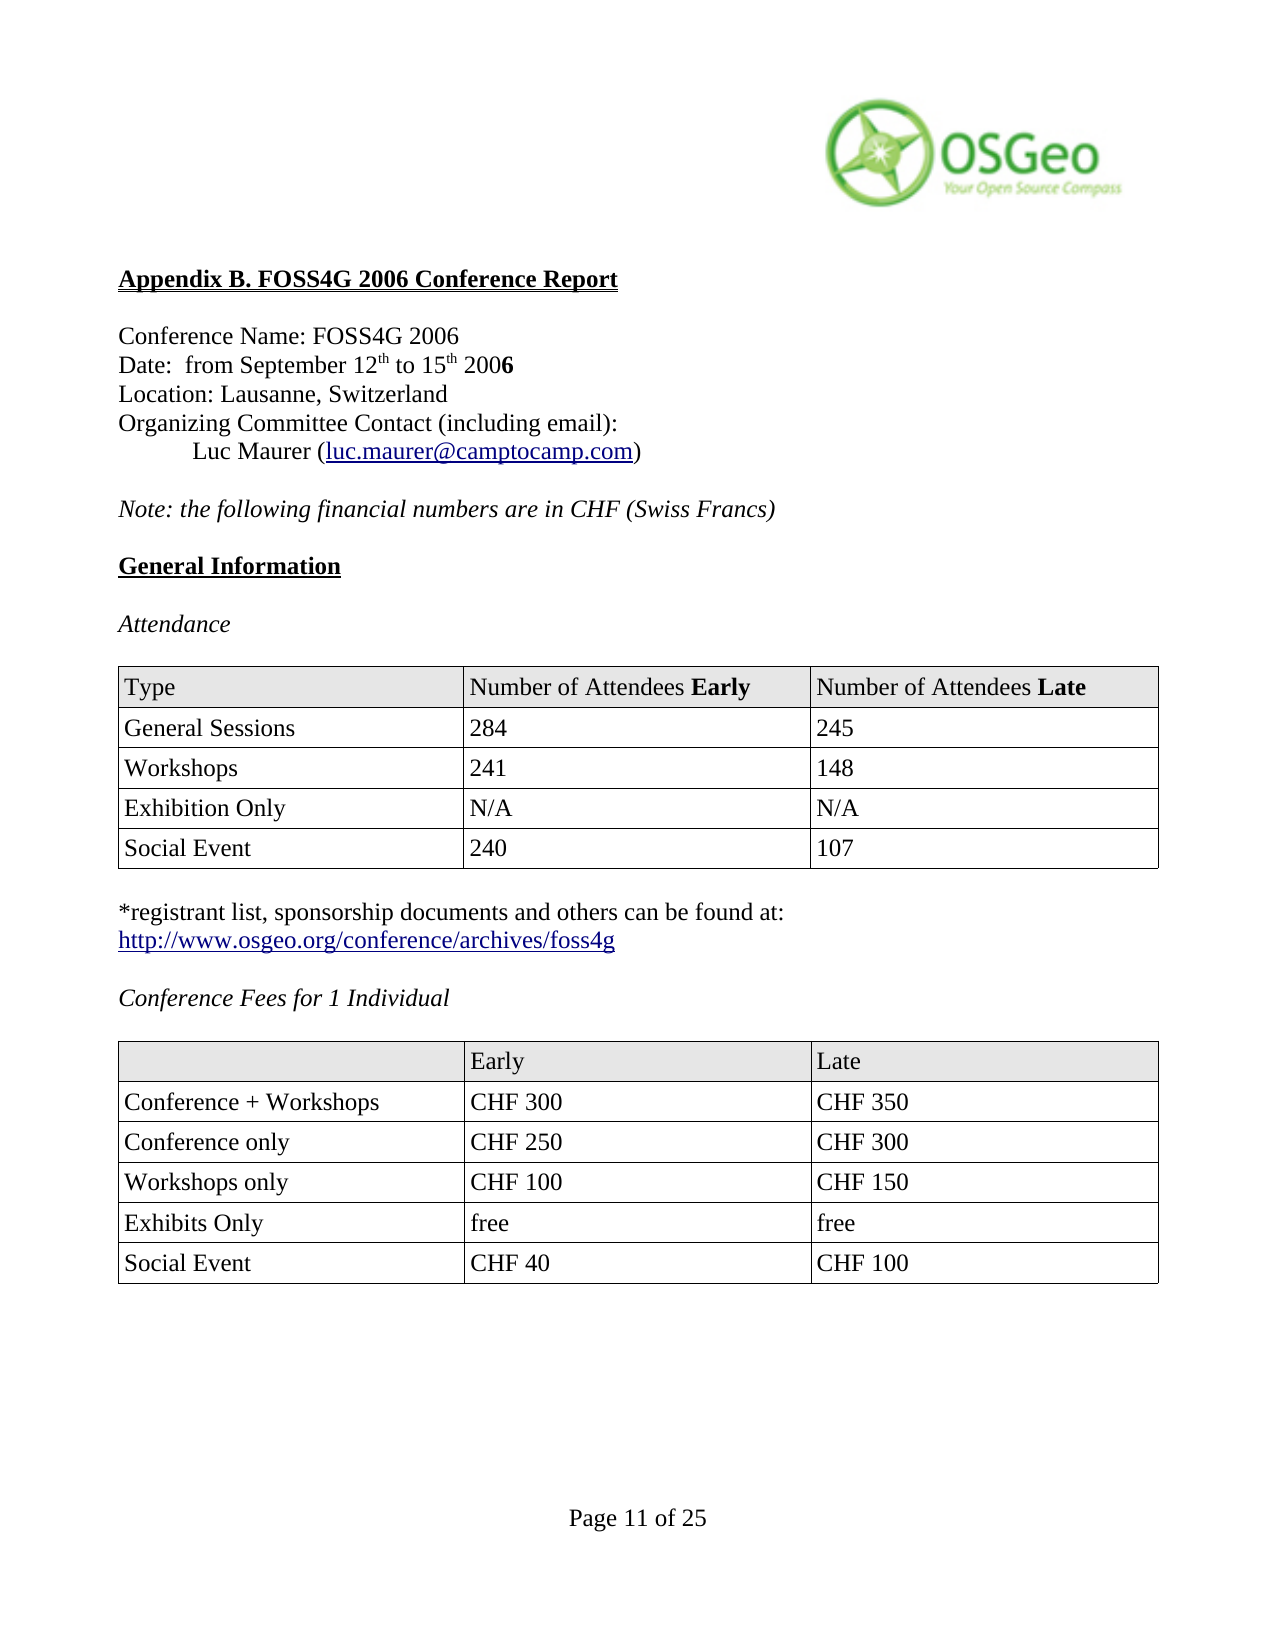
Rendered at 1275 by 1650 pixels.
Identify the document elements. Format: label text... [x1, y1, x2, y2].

table_cell free [812, 1203, 1158, 1242]
table_header [119, 1042, 464, 1081]
table_cell Workshops only [119, 1163, 464, 1202]
picture [793, 80, 1141, 234]
table_cell 148 [811, 748, 1158, 787]
table_cell CHF 40 [465, 1243, 811, 1282]
table_header Number of Attendees Early [464, 667, 810, 707]
text Conference Name: FOSS4G 2006 [118, 321, 1157, 350]
text Attendance [118, 609, 1157, 638]
table_header Type [119, 667, 463, 707]
table_cell Exhibition Only [119, 789, 463, 828]
text Luc Maurer (luc.maurer@camptocamp.com) [192, 436, 1157, 465]
table_cell Conference only [119, 1122, 464, 1162]
table_header Number of Attendees Late [811, 667, 1158, 707]
table_cell CHF 100 [812, 1243, 1158, 1282]
table_cell N/A [464, 789, 810, 828]
table_cell 245 [811, 708, 1158, 747]
table_cell 240 [464, 829, 810, 868]
table_cell Workshops [119, 748, 463, 787]
text General Information [118, 551, 1157, 580]
text Date: from September 12th to 15th 2006 [118, 350, 1157, 379]
table_cell free [465, 1203, 811, 1242]
table_cell Social Event [119, 1243, 464, 1282]
text Location: Lausanne, Switzerland [118, 379, 1157, 408]
table_cell 241 [464, 748, 810, 787]
table_cell CHF 100 [465, 1163, 811, 1202]
table_cell CHF 300 [812, 1122, 1158, 1162]
table_cell N/A [811, 789, 1158, 828]
table_cell CHF 300 [465, 1082, 811, 1121]
table_cell 107 [811, 829, 1158, 868]
text Organizing Committee Contact (including email): [118, 408, 1157, 436]
text Note: the following financial numbers are in CHF (Swiss Francs) [118, 494, 1157, 523]
table_cell General Sessions [119, 708, 463, 747]
table_cell CHF 150 [812, 1163, 1158, 1202]
table_cell 284 [464, 708, 810, 747]
subtitle Appendix B. FOSS4G 2006 Conference Report [118, 264, 1157, 293]
table_header Late [812, 1042, 1158, 1081]
table_cell Conference + Workshops [119, 1082, 464, 1121]
table_header Early [465, 1042, 811, 1081]
table_cell Social Event [119, 829, 463, 868]
text *registrant list, sponsorship documents and others can be found at: http://www.osgeo.org/conference/archives/foss4g [118, 897, 1157, 954]
table_cell Exhibits Only [119, 1203, 464, 1242]
table_cell CHF 250 [465, 1122, 811, 1162]
table_cell CHF 350 [812, 1082, 1158, 1121]
text Conference Fees for 1 Individual [118, 983, 1157, 1012]
